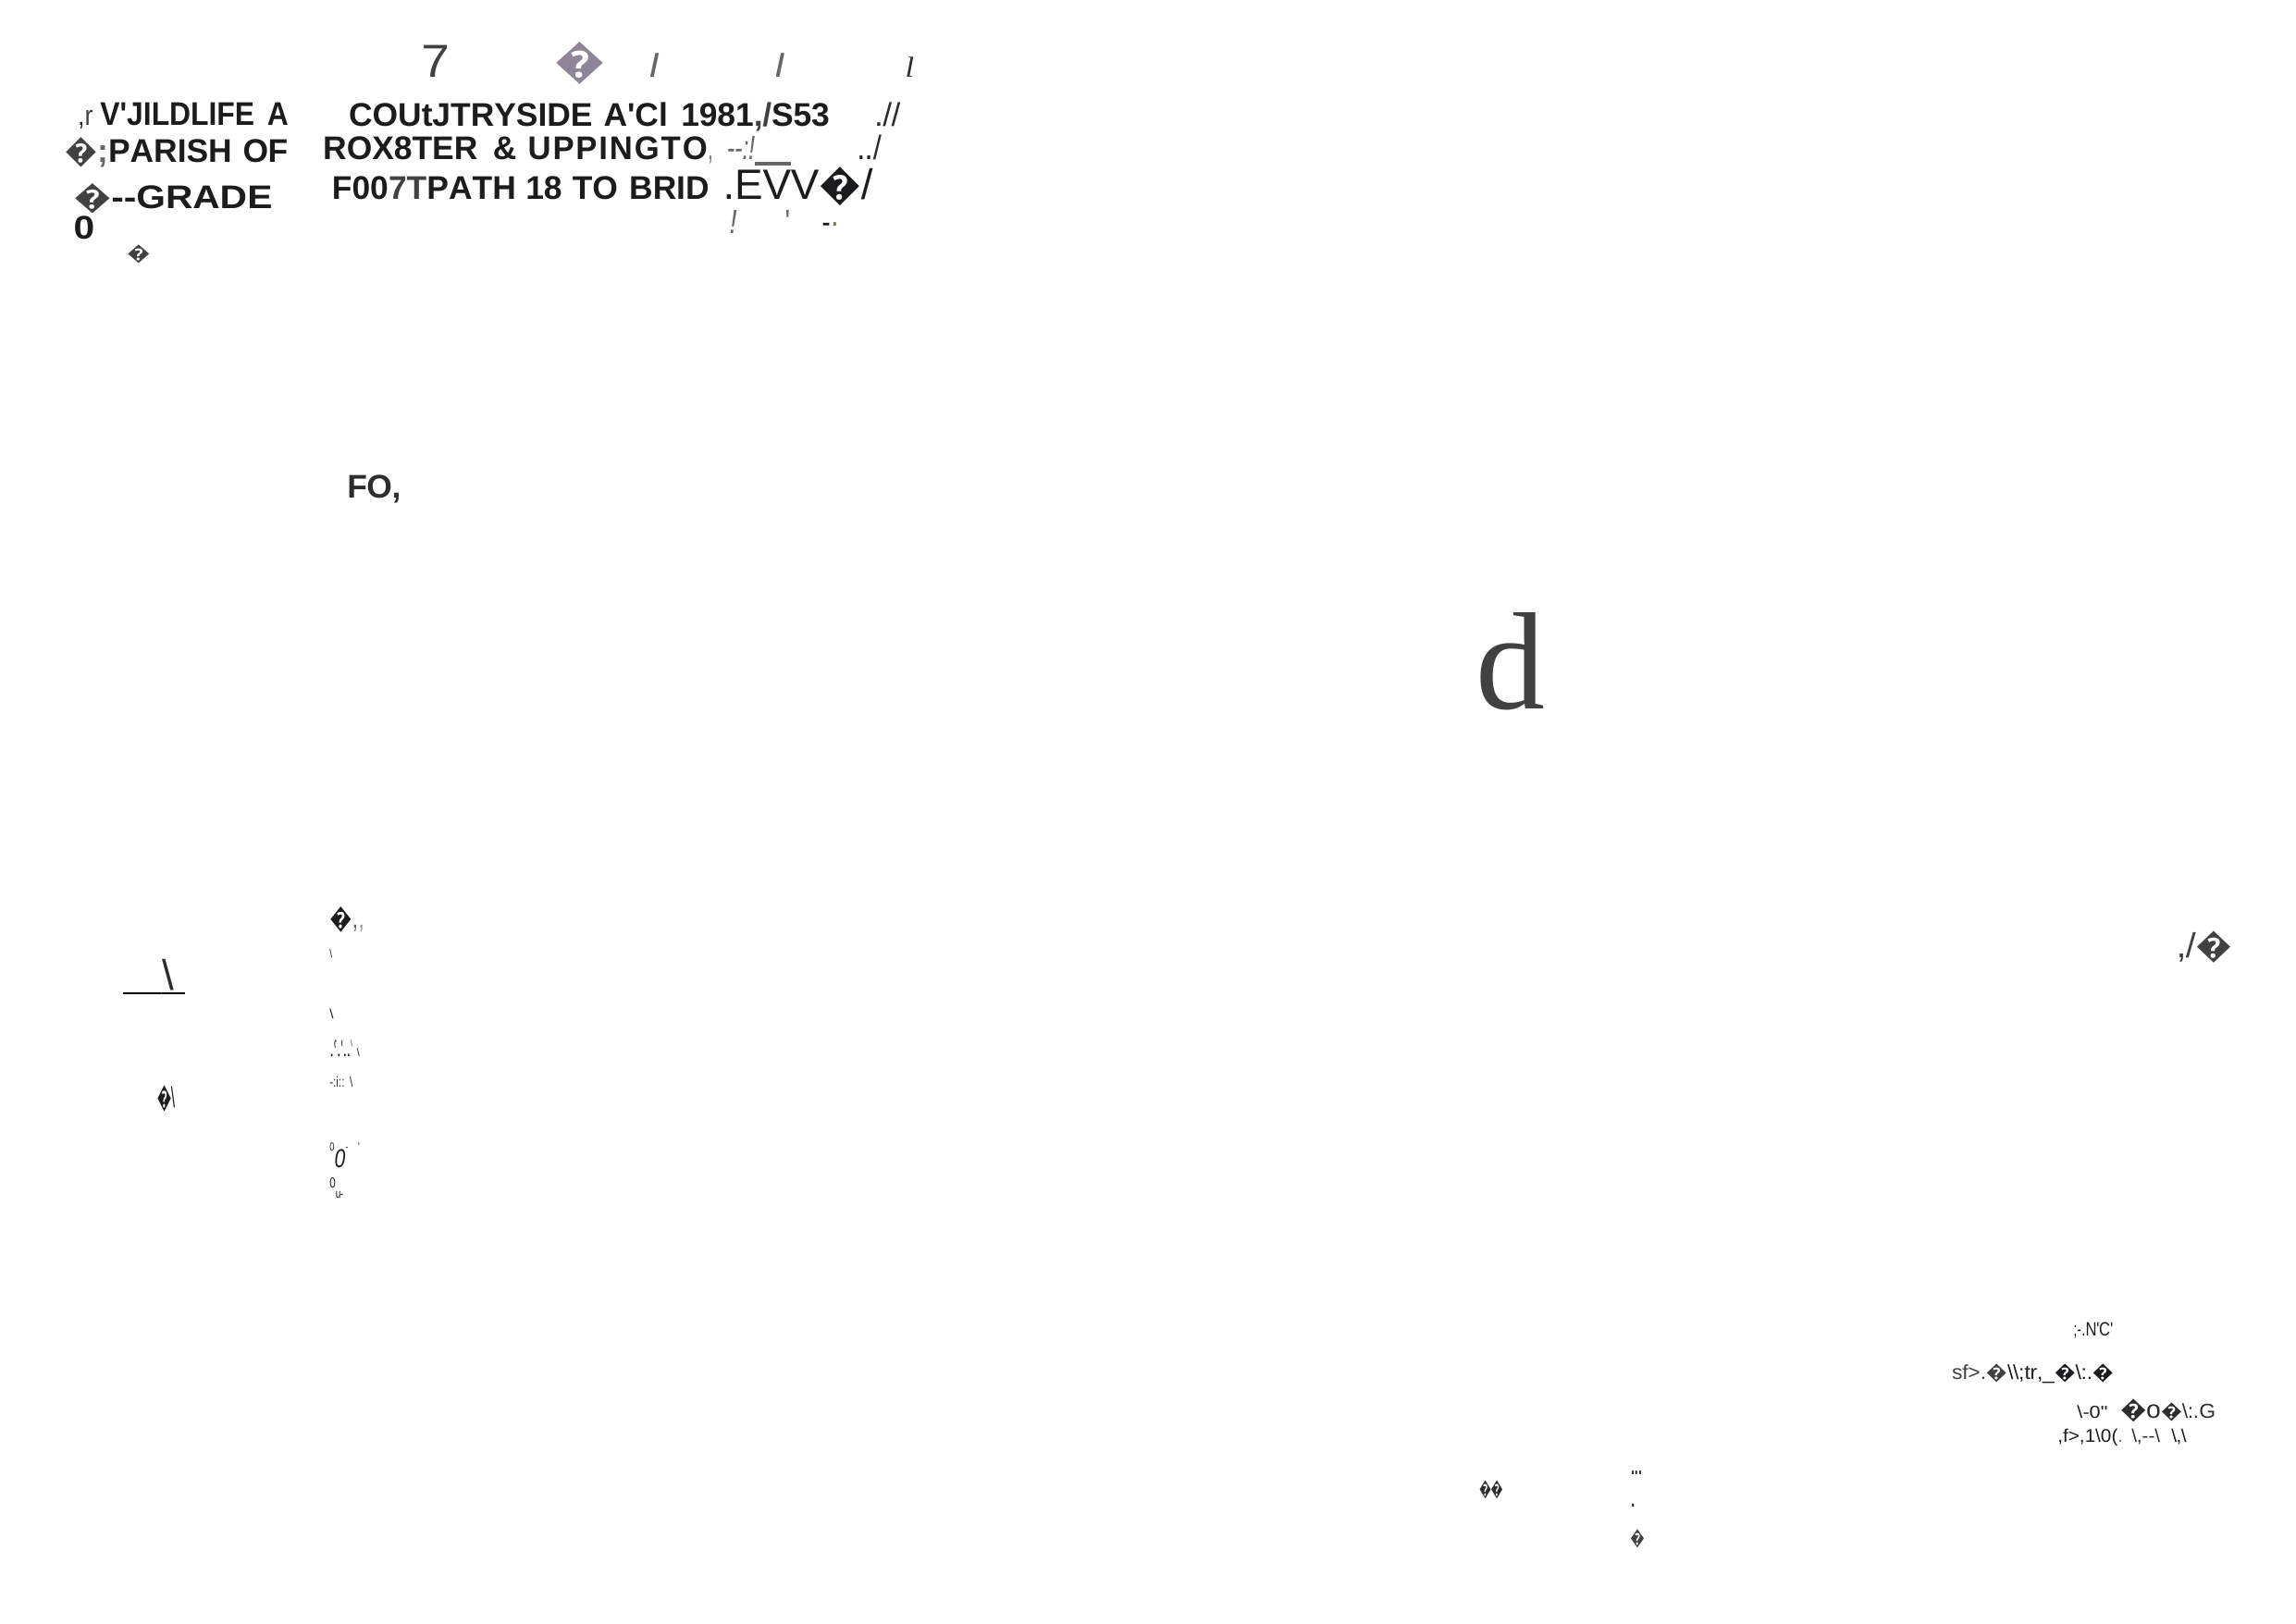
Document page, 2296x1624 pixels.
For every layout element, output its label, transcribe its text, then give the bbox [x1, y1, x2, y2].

text d [753, 579, 2268, 739]
text �� [1479, 1478, 1504, 1500]
text 00- ' [329, 1132, 425, 1155]
text �\ [156, 1081, 177, 1113]
text 7 � I I l [421, 40, 2268, 87]
text ,/� [2176, 925, 2268, 965]
text \ [329, 1005, 430, 1021]
text \ [123, 952, 191, 999]
text -:i:: \ [329, 1077, 418, 1089]
text �--GRADE 0 [73, 184, 302, 245]
text ,f>,1\0(. \,--\ \,\ [2057, 1425, 2268, 1446]
text �,, [329, 904, 414, 934]
text F007TPATH 18 TO BRID .EVV�/ [332, 166, 2268, 207]
text sf>.�\\;tr,_�\:.� [1636, 1365, 2114, 1384]
text . �.� [1630, 1461, 1635, 1551]
subtitle FO, [347, 468, 2268, 505]
text 0u- [329, 1175, 427, 1201]
subtitle �;PARISH OF [64, 133, 302, 169]
text ! ' -· [729, 207, 2268, 240]
text ;-.N'C' [1636, 1317, 2113, 1339]
text \ [329, 950, 421, 960]
text ,r V'JILDLIFE A [78, 94, 302, 132]
text \-0" �o�\:.G [2077, 1398, 2268, 1423]
subtitle COUtJTRYSIDE A'Cl 1981,/S53 .// [349, 103, 2268, 132]
text ROX8TER & UPPINGTO, --:! ../ [323, 132, 2268, 166]
text .('.I..\ \ [329, 1039, 414, 1061]
text � [127, 245, 302, 264]
